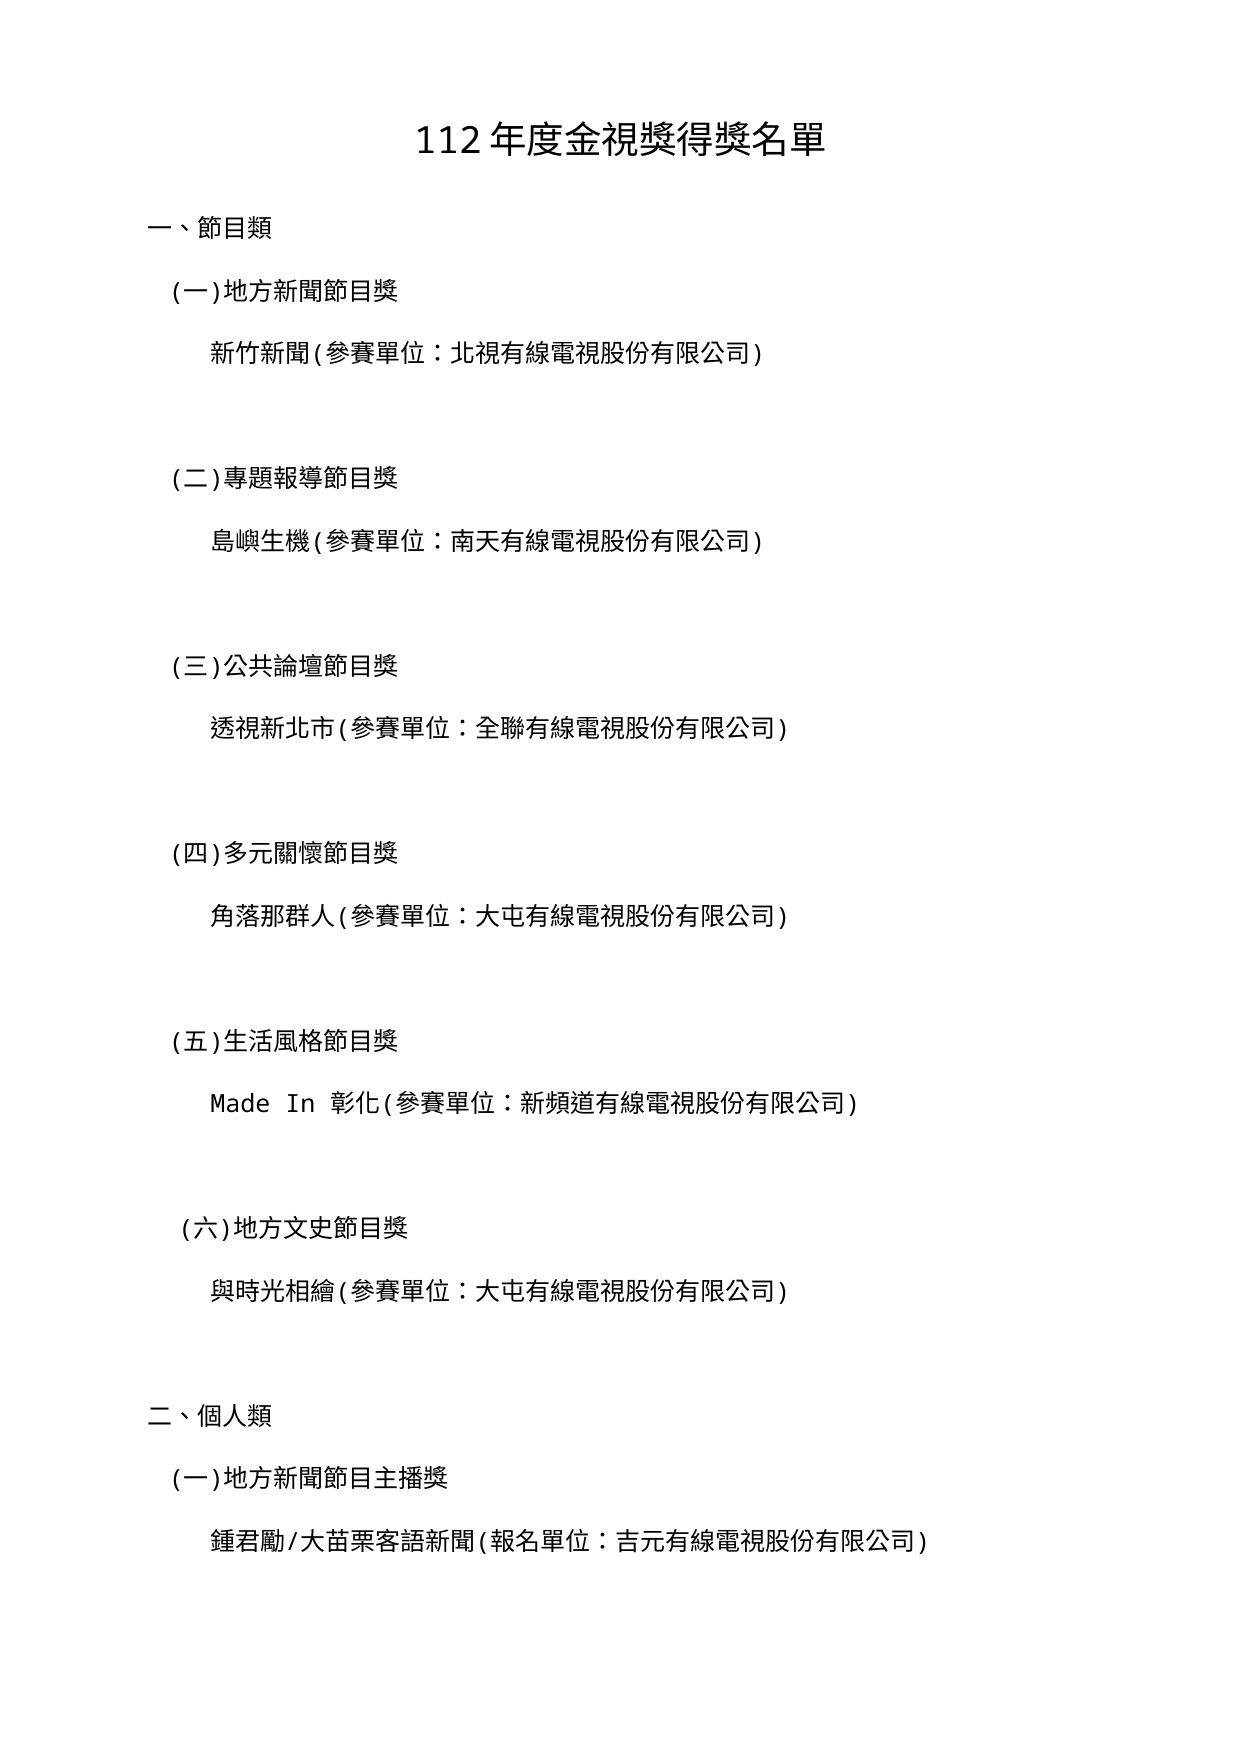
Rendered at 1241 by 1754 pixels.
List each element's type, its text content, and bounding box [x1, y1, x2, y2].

text Made In 彰化(參賽單位：新頻道有線電視股份有限公司) [148, 1060, 1092, 1123]
text 二、個人類 [148, 1373, 1092, 1435]
text 鍾君勵/大苗栗客語新聞(報名單位：吉元有線電視股份有限公司) [148, 1498, 1092, 1560]
text (二)專題報導節目獎 [156, 435, 1092, 498]
text 一、節目類 [148, 185, 1092, 248]
text (三)公共論壇節目獎 [156, 623, 1092, 685]
text (五)生活風格節目獎 [156, 998, 1092, 1060]
text 角落那群人(參賽單位：大屯有線電視股份有限公司) [148, 873, 1092, 935]
text 島嶼生機(參賽單位：南天有線電視股份有限公司) [148, 498, 1092, 560]
text 透視新北市(參賽單位：全聯有線電視股份有限公司) [148, 685, 1092, 748]
text (一)地方新聞節目主播獎 [156, 1435, 1092, 1498]
text (一)地方新聞節目獎 [156, 248, 1092, 310]
text 112年度金視獎得獎名單 [148, 96, 1092, 158]
text (六)地方文史節目獎 [148, 1185, 1092, 1248]
text 與時光相繪(參賽單位：大屯有線電視股份有限公司) [148, 1248, 1092, 1310]
text (四)多元關懷節目獎 [156, 810, 1092, 873]
text 新竹新聞(參賽單位：北視有線電視股份有限公司) [148, 310, 1092, 373]
